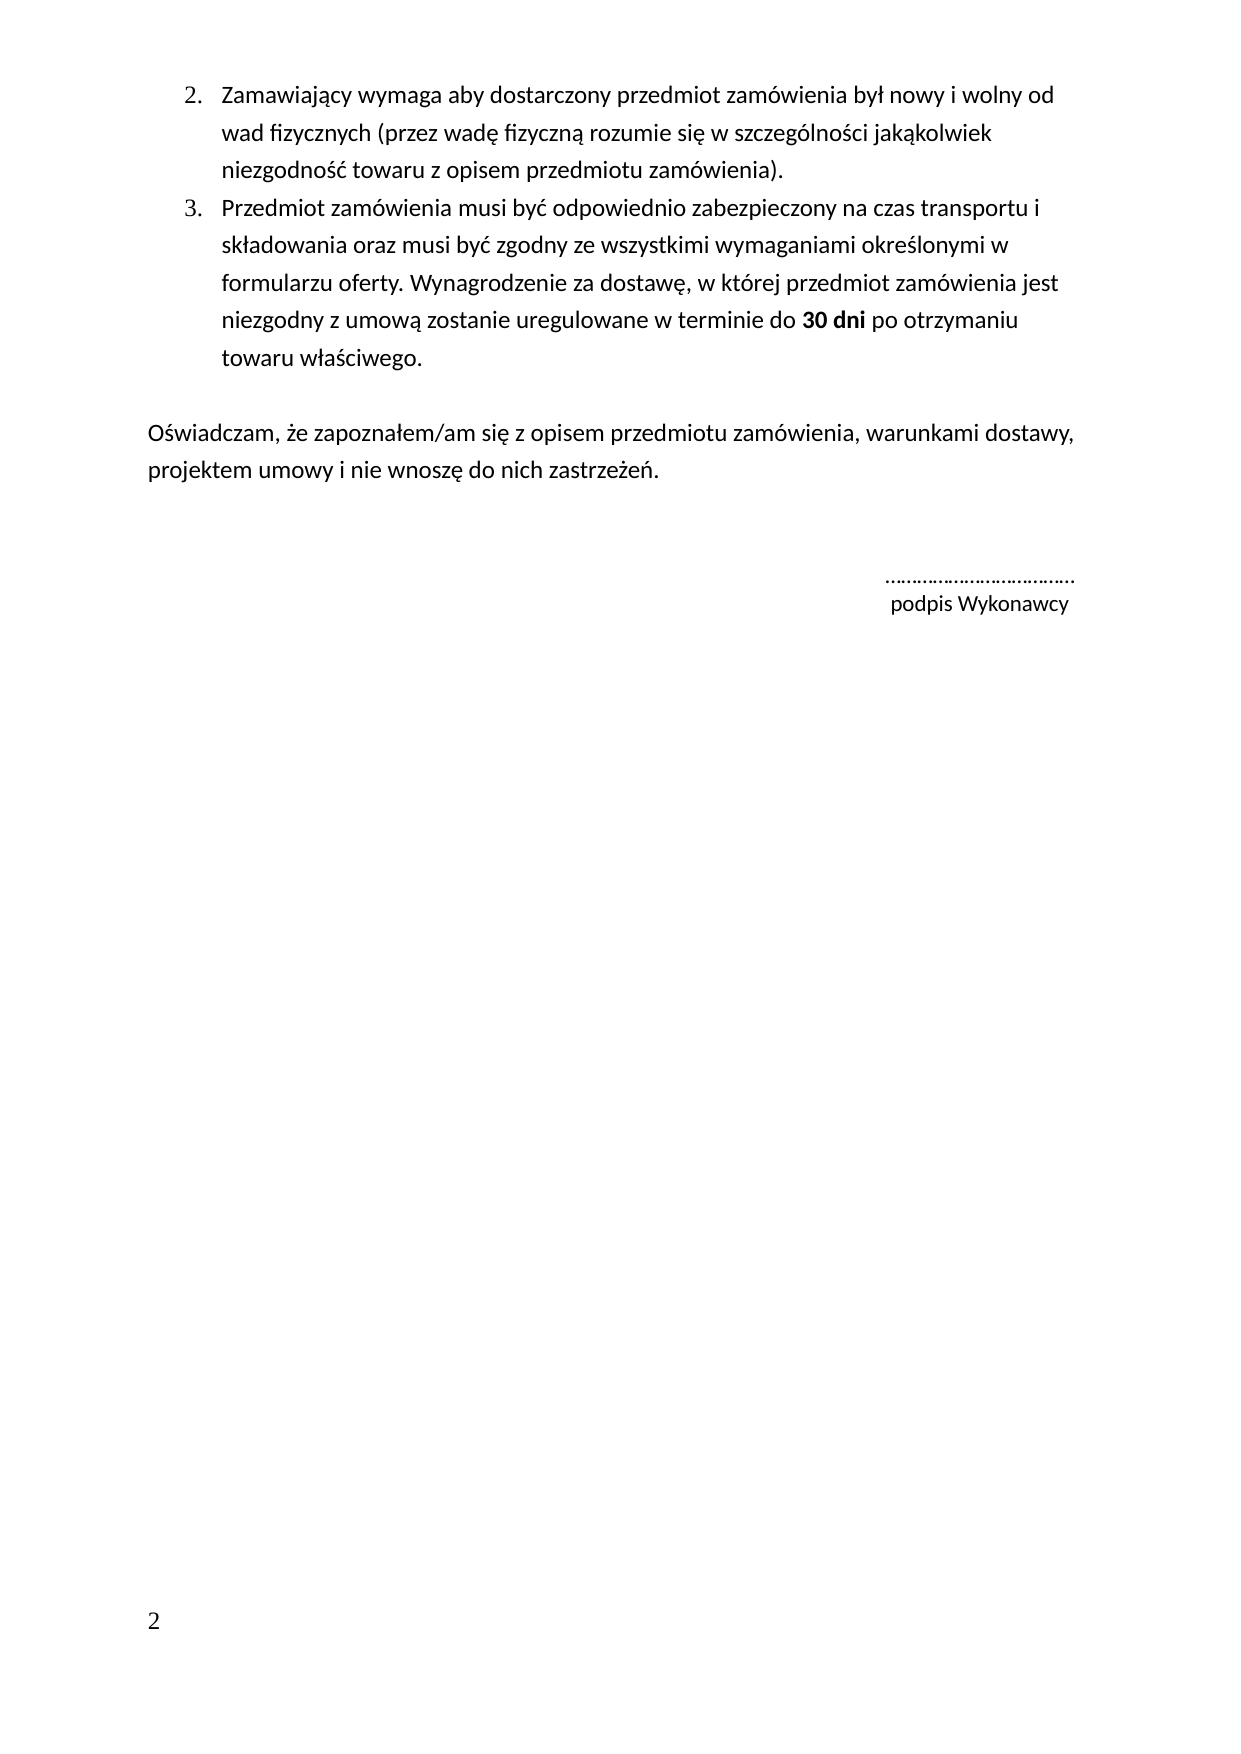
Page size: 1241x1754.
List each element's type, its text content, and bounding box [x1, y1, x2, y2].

list Zamawiający wymaga aby dostarczony przedmiot zamówienia był nowy i wolny od wad fizycznych (przez wadę fizyczną rozumie się w szczególności jakąkolwiek niezgodność towaru z opisem przedmiotu zamówienia). [184, 74, 1093, 186]
text ……………………………… [811, 561, 1093, 589]
list Przedmiot zamówienia musi być odpowiednio zabezpieczony na czas transportu i składowania oraz musi być zgodny ze wszystkimi wymaganiami określonymi w formularzu oferty. Wynagrodzenie za dostawę, w której przedmiot zamówienia jest niezgodny z umową zostanie uregulowane w terminie do 30 dni po otrzymaniu towaru właściwego. [184, 186, 1093, 374]
text podpis Wykonawcy [811, 589, 1093, 617]
text Oświadczam, że zapoznałem/am się z opisem przedmiotu zamówienia, warunkami dostawy, projektem umowy i nie wnoszę do nich zastrzeżeń. [148, 411, 1093, 486]
